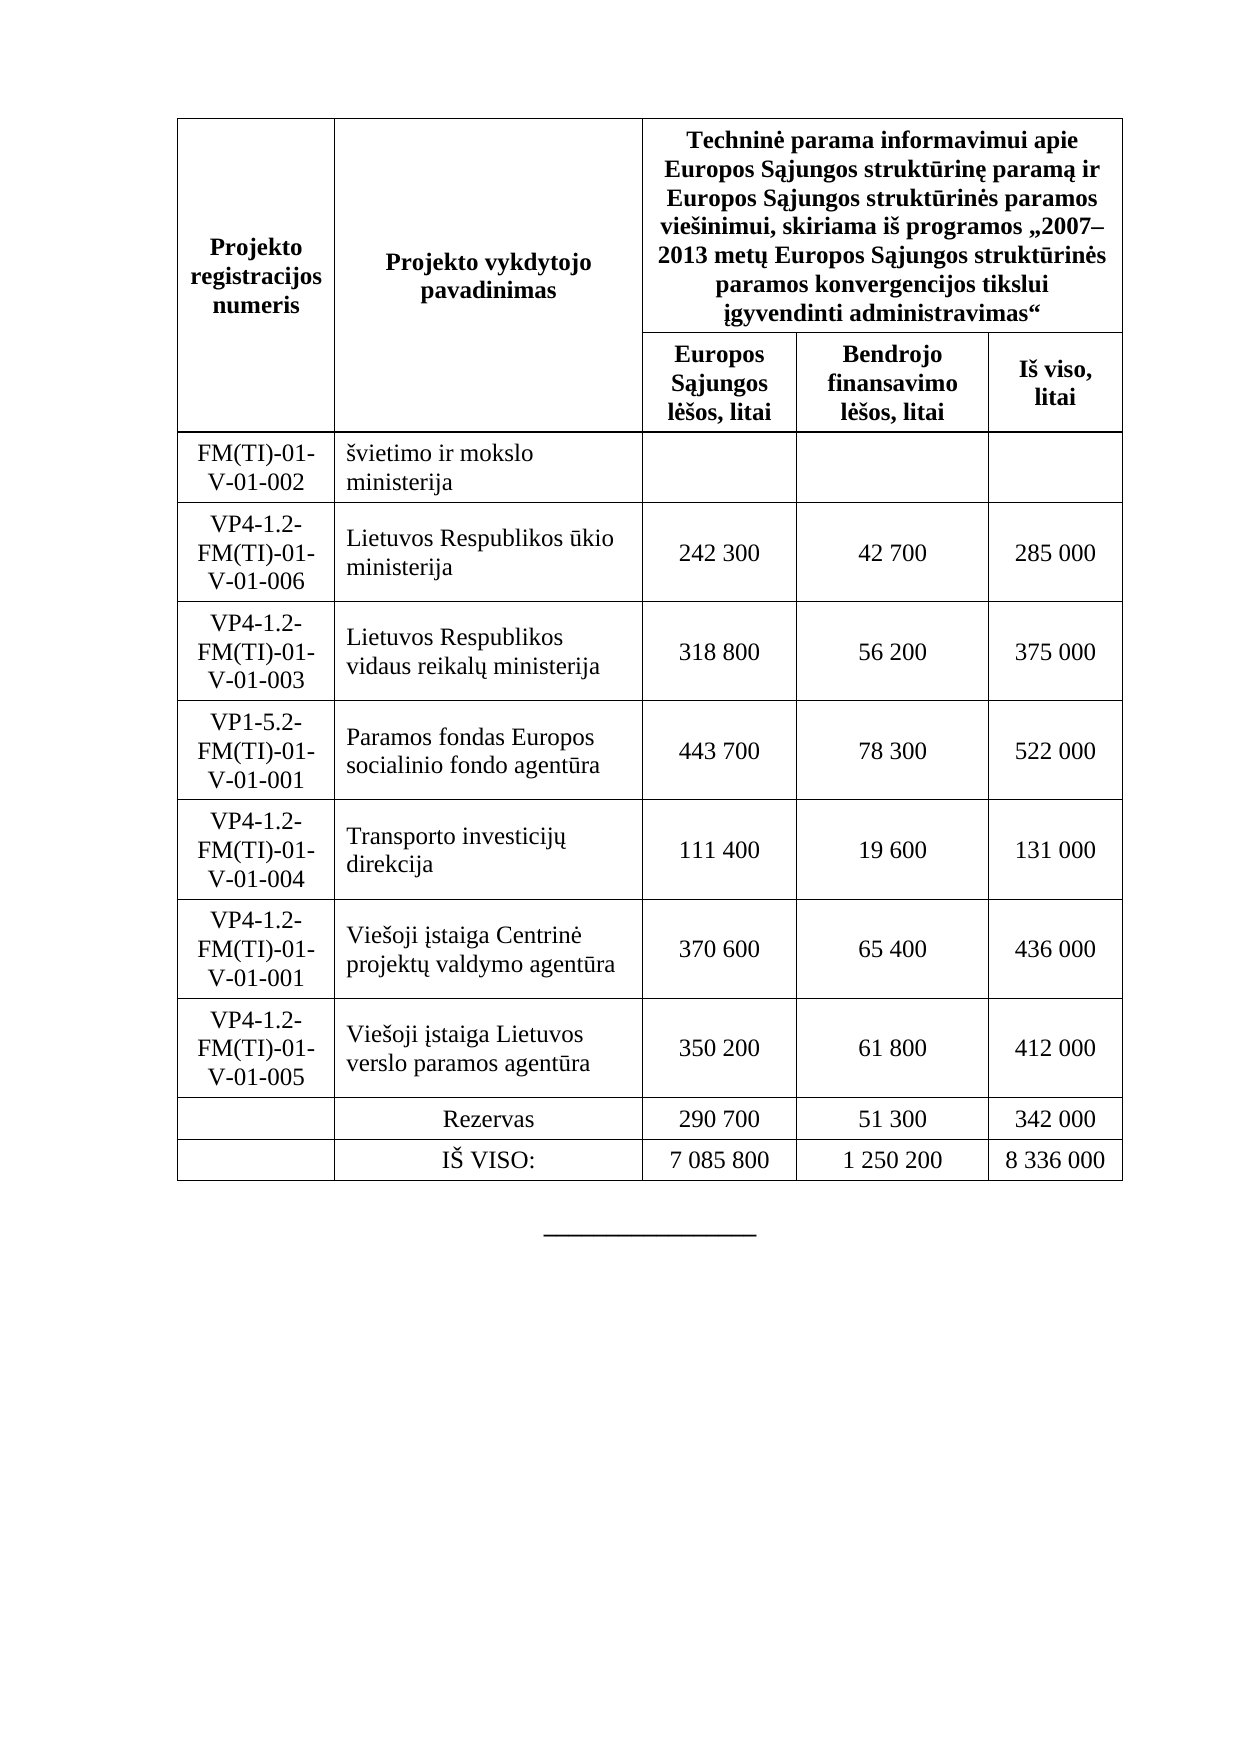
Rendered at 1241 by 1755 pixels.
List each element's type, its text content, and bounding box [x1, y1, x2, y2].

table_cell VP4-1.2-FM(TI)-01-V-01-003 [178, 602, 334, 700]
table_cell 242 300 [643, 503, 796, 601]
table_cell 56 200 [797, 602, 988, 700]
table_cell Rezervas [335, 1098, 642, 1138]
table_cell 522 000 [989, 701, 1122, 799]
table_cell 7 085 800 [643, 1140, 796, 1180]
table_cell 285 000 [989, 503, 1122, 601]
table_cell Viešoji įstaiga Lietuvos verslo paramos agentūra [335, 999, 642, 1097]
table_cell 290 700 [643, 1098, 796, 1138]
table_cell Lietuvos Respublikos ūkio ministerija [335, 503, 642, 601]
table_cell 51 300 [797, 1098, 988, 1138]
table_cell Iš viso, litai [989, 333, 1122, 431]
table_cell VP4-1.2-FM(TI)-01-V-01-005 [178, 999, 334, 1097]
table_cell 65 400 [797, 900, 988, 998]
table_cell 436 000 [989, 900, 1122, 998]
table_header Techninė parama informavimui apie Europos Sąjungos struktūrinę paramą ir Europos Sąjungos struktūrinės paramos viešinimui, skiriama iš programos „2007–2013 metų Europos Sąjungos struktūrinės paramos konvergencijos tikslui įgyvendinti administravimas“ [643, 119, 1122, 332]
table_cell Europos Sąjungos lėšos, litai [643, 333, 796, 431]
table_cell [797, 433, 988, 502]
table_cell Bendrojo finansavimo lėšos, litai [797, 333, 988, 431]
table_cell Transporto investicijų direkcija [335, 800, 642, 898]
table_header Projekto vykdytojo pavadinimas [335, 119, 642, 431]
table_cell Viešoji įstaiga Centrinė projektų valdymo agentūra [335, 900, 642, 998]
table_cell 412 000 [989, 999, 1122, 1097]
table_cell [643, 433, 796, 502]
text _________________ [177, 1210, 1122, 1239]
table_cell 131 000 [989, 800, 1122, 898]
table_cell IŠ VISO: [335, 1140, 642, 1180]
table_cell VP4-1.2-FM(TI)-01-V-01-004 [178, 800, 334, 898]
table_cell Paramos fondas Europos socialinio fondo agentūra [335, 701, 642, 799]
table_cell 350 200 [643, 999, 796, 1097]
table_cell 111 400 [643, 800, 796, 898]
table_cell 342 000 [989, 1098, 1122, 1138]
table_cell VP4-1.2-FM(TI)-01-V-01-006 [178, 503, 334, 601]
table_cell 78 300 [797, 701, 988, 799]
table_cell 443 700 [643, 701, 796, 799]
table_cell 19 600 [797, 800, 988, 898]
table_cell [178, 1098, 334, 1138]
table_cell VP4-1.2-FM(TI)-01-V-01-001 [178, 900, 334, 998]
table_cell 61 800 [797, 999, 988, 1097]
table_cell 318 800 [643, 602, 796, 700]
table_header Projekto registracijos numeris [178, 119, 334, 431]
table_cell 375 000 [989, 602, 1122, 700]
table_cell 42 700 [797, 503, 988, 601]
table_cell Lietuvos Respublikos vidaus reikalų ministerija [335, 602, 642, 700]
table_cell FM(TI)-01-V-01-002 [178, 433, 334, 502]
table_cell [178, 1140, 334, 1180]
table_cell 1 250 200 [797, 1140, 988, 1180]
table_cell švietimo ir mokslo ministerija [335, 433, 642, 502]
table_cell [989, 433, 1122, 502]
table_cell 8 336 000 [989, 1140, 1122, 1180]
table_cell VP1-5.2-FM(TI)-01-V-01-001 [178, 701, 334, 799]
table_cell 370 600 [643, 900, 796, 998]
